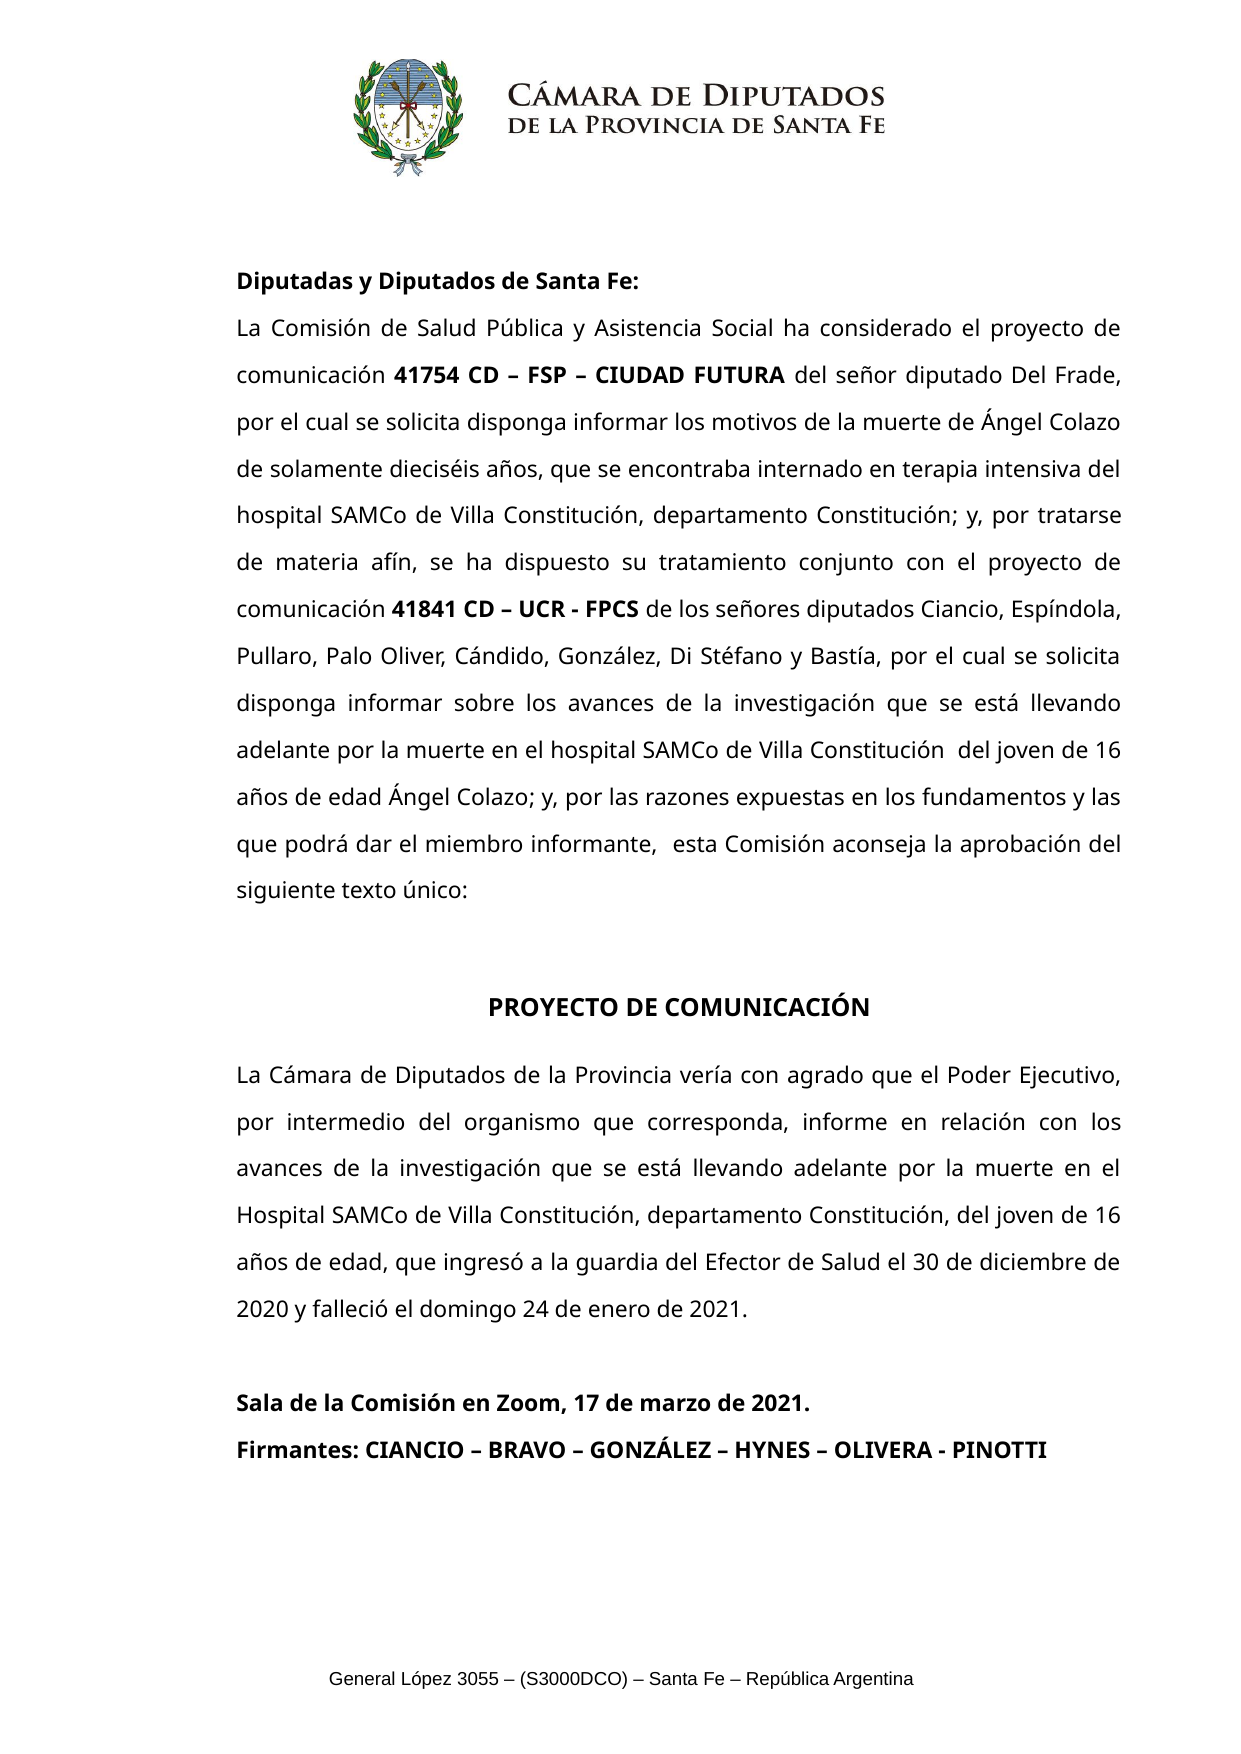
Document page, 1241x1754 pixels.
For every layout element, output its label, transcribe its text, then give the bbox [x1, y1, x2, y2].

picture [353, 59, 885, 181]
text Firmantes: CIANCIO – BRAVO – GONZÁLEZ – HYNES – OLIVERA - PINOTTI [236, 1433, 1122, 1465]
text Diputadas y Diputados de Santa Fe: [236, 265, 1122, 296]
text La Cámara de Diputados de la Provincia vería con agrado que el Poder Ejecutivo, por intermedio del organismo que corresponda, informe en relación con los avances de la investigación que se está llevando adelante por la muerte en el Hospital SAMCo de Villa Constitución, departamento Constitución, del joven de 16 años de edad, que ingresó a la guardia del Efector de Salud el 30 de diciembre de 2020 y falleció el domingo 24 de enero de 2021. [236, 1058, 1122, 1324]
text La Comisión de Salud Pública y Asistencia Social ha considerado el proyecto de comunicación 41754 CD – FSP – CIUDAD FUTURA del señor diputado Del Frade, por el cual se solicita disponga informar los motivos de la muerte de Ángel Colazo de solamente dieciséis años, que se encontraba internado en terapia intensiva del hospital SAMCo de Villa Constitución, departamento Constitución; y, por tratarse de materia afín, se ha dispuesto su tratamiento conjunto con el proyecto de comunicación 41841 CD – UCR - FPCS de los señores diputados Ciancio, Espíndola, Pullaro, Palo Oliver, Cándido, González, Di Stéfano y Bastía, por el cual se solicita disponga informar sobre los avances de la investigación que se está llevando adelante por la muerte en el hospital SAMCo de Villa Constitución del joven de 16 años de edad Ángel Colazo; y, por las razones expuestas en los fundamentos y las que podrá dar el miembro informante, esta Comisión aconseja la aprobación del siguiente texto único: [236, 312, 1122, 906]
text Sala de la Comisión en Zoom, 17 de marzo de 2021. [236, 1387, 1122, 1418]
text PROYECTO DE COMUNICACIÓN [236, 990, 1122, 1024]
